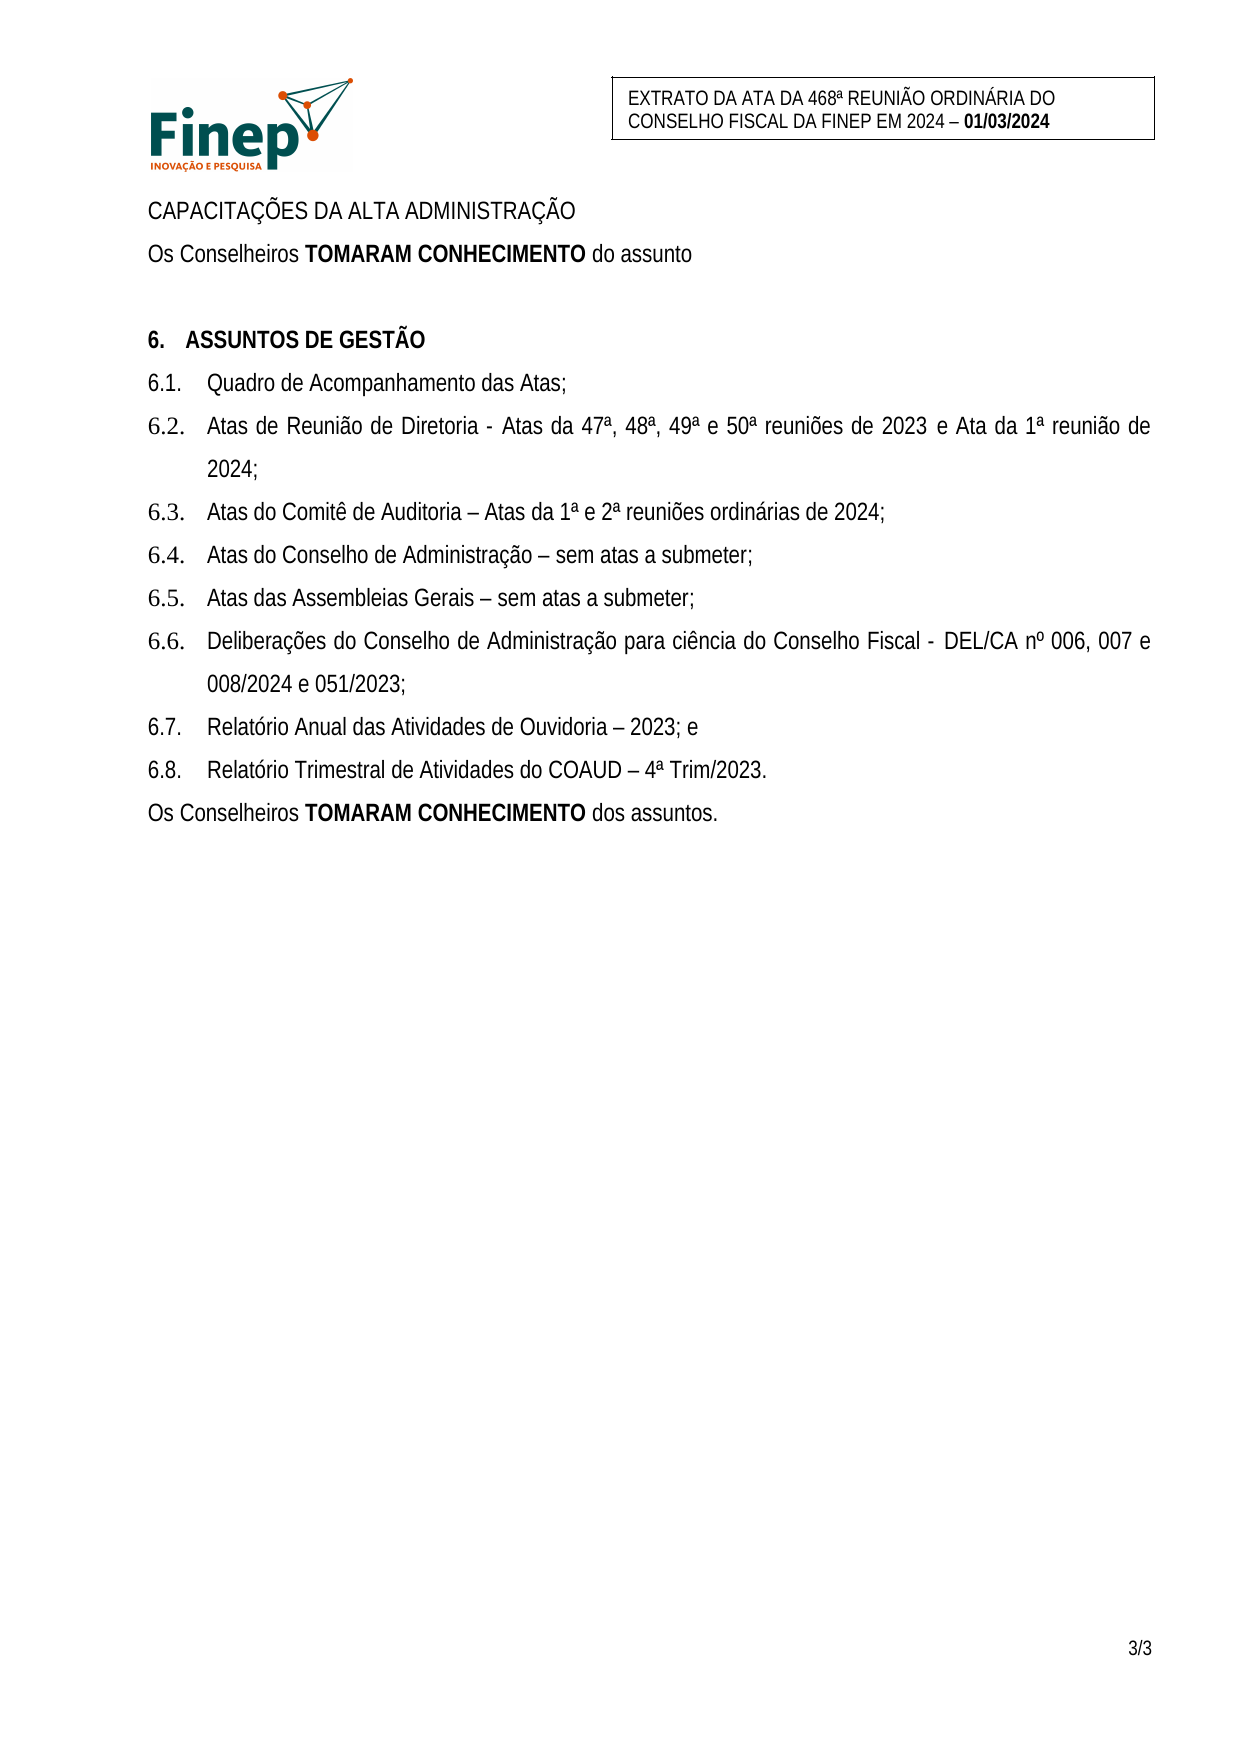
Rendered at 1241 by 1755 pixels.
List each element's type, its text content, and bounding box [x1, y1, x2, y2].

list Atas do Comitê de Auditoria – Atas da 1ª e 2ª reuniões ordinárias de 2024; [148, 497, 1152, 526]
list Quadro de Acompanhamento das Atas; [148, 368, 1152, 396]
list CAPACITAÇÕES DA ALTA ADMINISTRAÇÃO [148, 196, 1152, 225]
list Relatório Anual das Atividades de Ouvidoria – 2023; e [148, 712, 1152, 741]
list Atas do Conselho de Administração – sem atas a submeter; [148, 540, 1152, 569]
list Os Conselheiros TOMARAM CONHECIMENTO do assunto [148, 239, 1152, 268]
list Deliberações do Conselho de Administração para ciência do Conselho Fiscal - DEL/CA nº 006, 007 e 008/2024 e 051/2023; [148, 626, 1152, 698]
list ASSUNTOS DE GESTÃO [148, 325, 1152, 353]
list Relatório Trimestral de Atividades do COAUD – 4ª Trim/2023. [148, 755, 1152, 784]
list Atas das Assembleias Gerais – sem atas a submeter; [148, 583, 1152, 612]
list Atas de Reunião de Diretoria - Atas da 47ª, 48ª, 49ª e 50ª reuniões de 2023 e Ata da 1ª reunião de 2024; [148, 411, 1152, 482]
text Os Conselheiros TOMARAM CONHECIMENTO dos assuntos. [148, 798, 1152, 827]
